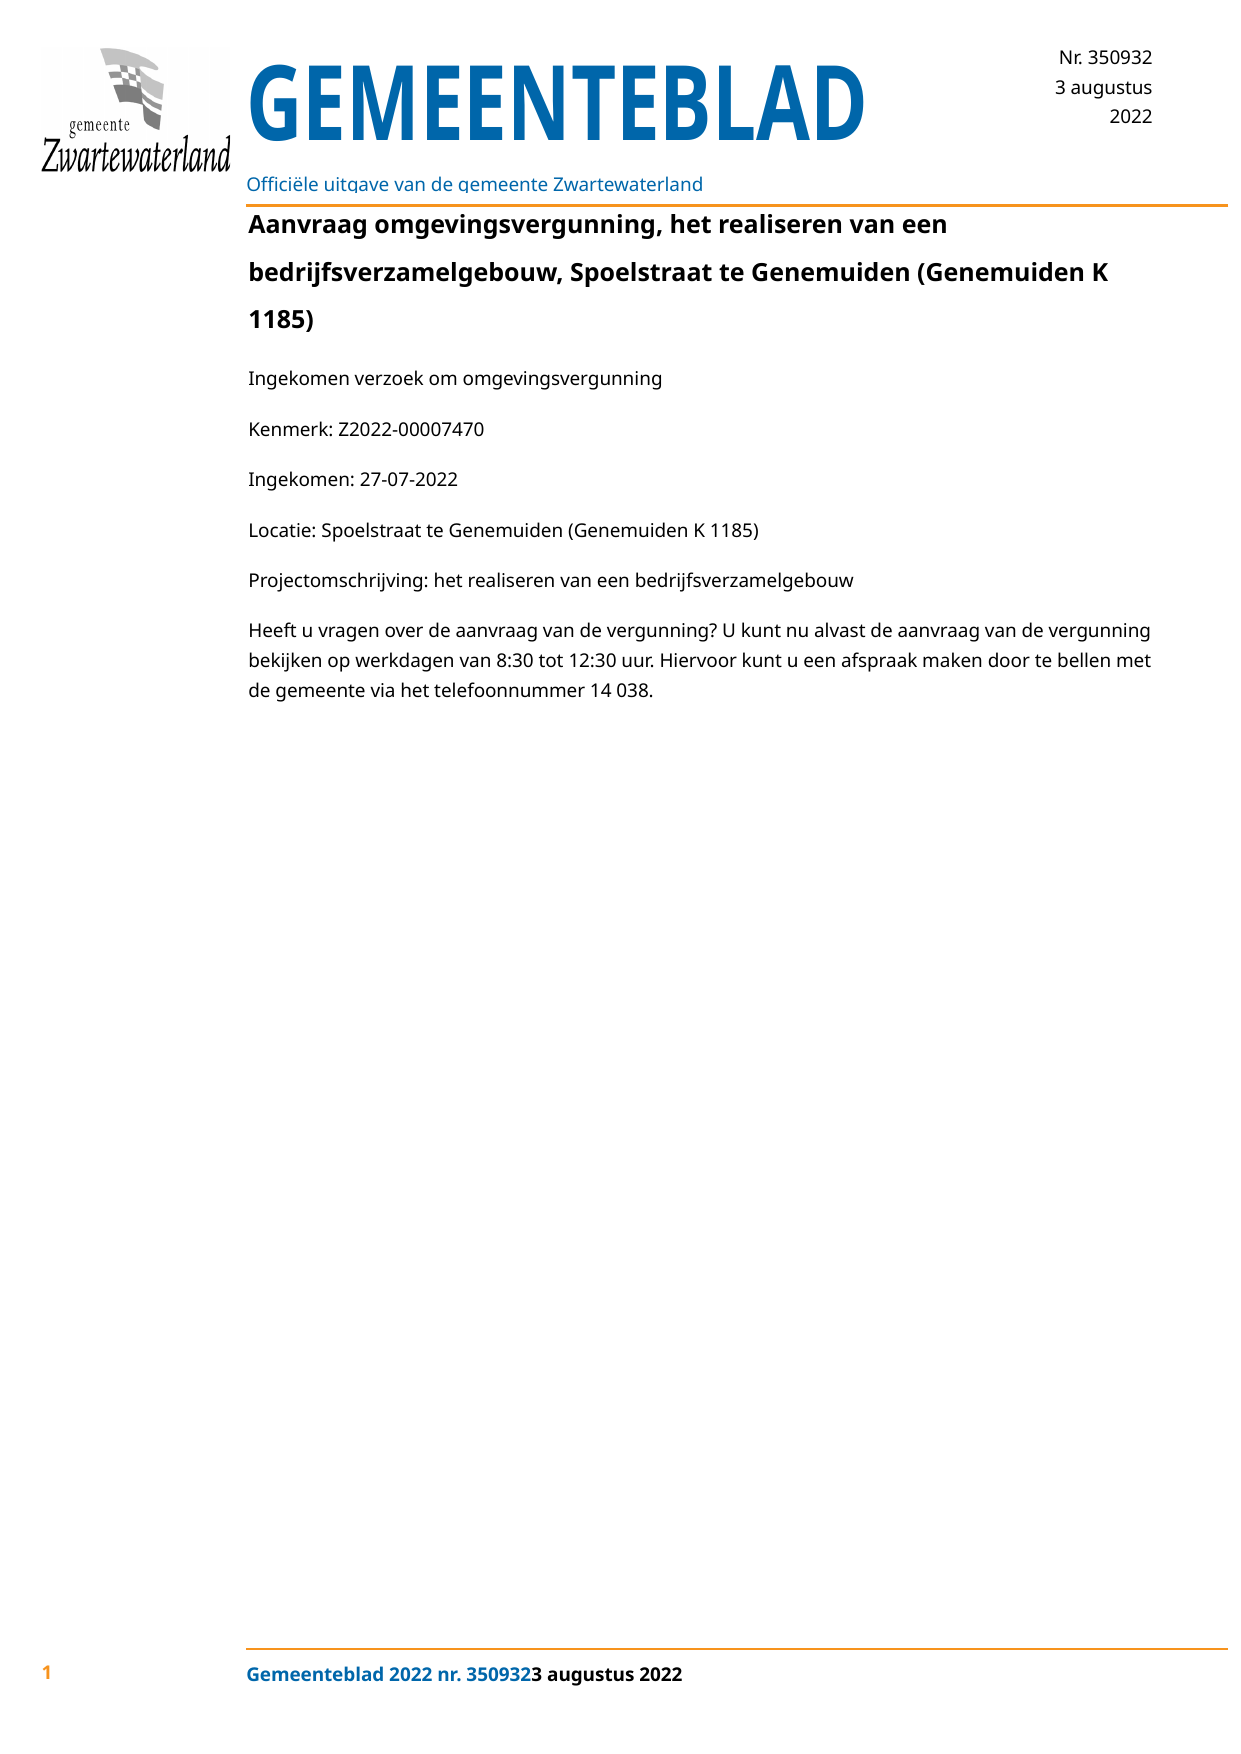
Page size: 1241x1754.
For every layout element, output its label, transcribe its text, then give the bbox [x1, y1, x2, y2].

picture [41, 47, 231, 172]
text Ingekomen verzoek om omgevingsvergunning [248, 366, 1152, 391]
text Locatie: Spoelstraat te Genemuiden (Genemuiden K 1185) [248, 517, 1152, 542]
text Kenmerk: Z2022-00007470 [248, 416, 1152, 442]
text Aanvraag omgevingsvergunning, het realiseren van een bedrijfsverzamelgebouw, Spoelstraat te Genemuiden (Genemuiden K 1185) [248, 207, 1152, 336]
text Ingekomen: 27-07-2022 [248, 466, 1152, 492]
text Heeft u vragen over de aanvraag van de vergunning? U kunt nu alvast de aanvraag van de vergunning bekijken op werkdagen van 8:30 tot 12:30 uur. Hiervoor kunt u een afspraak maken door te bellen met de gemeente via het telefoonnummer 14 038. [248, 618, 1152, 702]
text Projectomschrijving: het realiseren van een bedrijfsverzamelgebouw [248, 567, 1152, 593]
